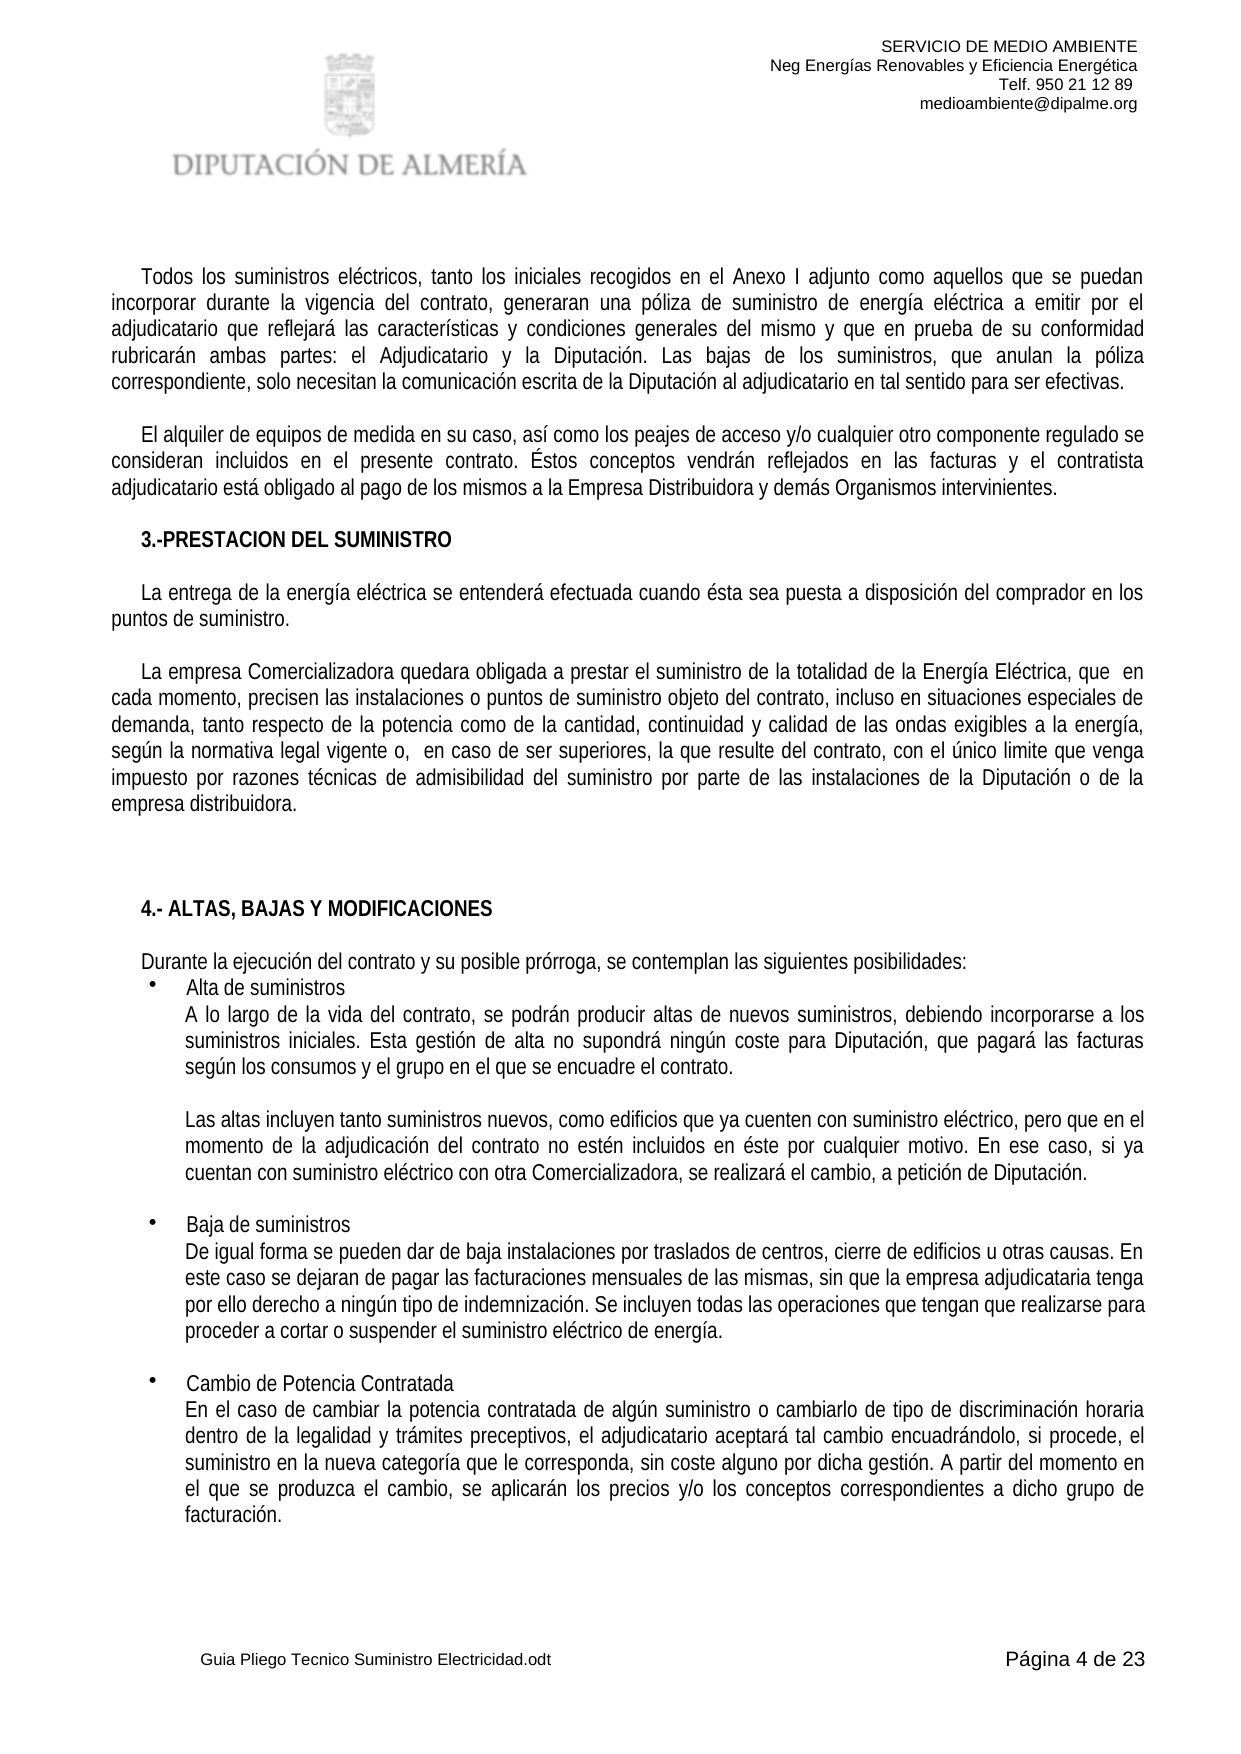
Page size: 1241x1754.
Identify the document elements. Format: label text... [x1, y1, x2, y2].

text Durante la ejecución del contrato y su posible prórroga, se contemplan las siguientes posibilidades: [111, 948, 1145, 974]
text Todos los suministros eléctricos, tanto los iniciales recogidos en el Anexo I adjunto como aquellos que se puedan incorporar durante la vigencia del contrato, generaran una póliza de suministro de energía eléctrica a emitir por el adjudicatario que reflejará las características y condiciones generales del mismo y que en prueba de su conformidad rubricarán ambas partes: el Adjudicatario y la Diputación. Las bajas de los suministros, que anulan la póliza correspondiente, solo necesitan la comunicación escrita de la Diputación al adjudicatario en tal sentido para ser efectivas. [111, 263, 1145, 394]
text Las altas incluyen tanto suministros nuevos, como edificios que ya cuenten con suministro eléctrico, pero que en el momento de la adjudicación del contrato no estén incluidos en éste por cualquier motivo. En ese caso, si ya cuentan con suministro eléctrico con otra Comercializadora, se realizará el cambio, a petición de Diputación. [185, 1106, 1145, 1185]
list Baja de suministros [149, 1211, 1145, 1238]
text La empresa Comercializadora quedara obligada a prestar el suministro de la totalidad de la Energía Eléctrica, que en cada momento, precisen las instalaciones o puntos de suministro objeto del contrato, incluso en situaciones especiales de demanda, tanto respecto de la potencia como de la cantidad, continuidad y calidad de las ondas exigibles a la energía, según la normativa legal vigente o, en caso de ser superiores, la que resulte del contrato, con el único limite que venga impuesto por razones técnicas de admisibilidad del suministro por parte de las instalaciones de la Diputación o de la empresa distribuidora. [111, 658, 1145, 816]
text El alquiler de equipos de medida en su caso, así como los peajes de acceso y/o cualquier otro componente regulado se consideran incluidos en el presente contrato. Éstos conceptos vendrán reflejados en las facturas y el contratista adjudicatario está obligado al pago de los mismos a la Empresa Distribuidora y demás Organismos intervinientes. [111, 421, 1145, 500]
text 3.-PRESTACION DEL SUMINISTRO [111, 526, 1145, 553]
text 4.- ALTAS, BAJAS Y MODIFICACIONES [111, 895, 1145, 922]
text En el caso de cambiar la potencia contratada de algún suministro o cambiarlo de tipo de discriminación horaria dentro de la legalidad y trámites preceptivos, el adjudicatario aceptará tal cambio encuadrándolo, si procede, el suministro en la nueva categoría que le corresponda, sin coste alguno por dicha gestión. A partir del momento en el que se produzca el cambio, se aplicarán los precios y/o los conceptos correspondientes a dicho grupo de facturación. [185, 1396, 1145, 1528]
list Cambio de Potencia Contratada [149, 1369, 1145, 1396]
picture [150, 38, 538, 195]
text A lo largo de la vida del contrato, se podrán producir altas de nuevos suministros, debiendo incorporarse a los suministros iniciales. Esta gestión de alta no supondrá ningún coste para Diputación, que pagará las facturas según los consumos y el grupo en el que se encuadre el contrato. [185, 1001, 1145, 1080]
text La entrega de la energía eléctrica se entenderá efectuada cuando ésta sea puesta a disposición del comprador en los puntos de suministro. [111, 579, 1145, 632]
text De igual forma se pueden dar de baja instalaciones por traslados de centros, cierre de edificios u otras causas. En este caso se dejaran de pagar las facturaciones mensuales de las mismas, sin que la empresa adjudicataria tenga por ello derecho a ningún tipo de indemnización. Se incluyen todas las operaciones que tengan que realizarse para proceder a cortar o suspender el suministro eléctrico de energía. [185, 1238, 1145, 1343]
list Alta de suministros [149, 974, 1145, 1001]
